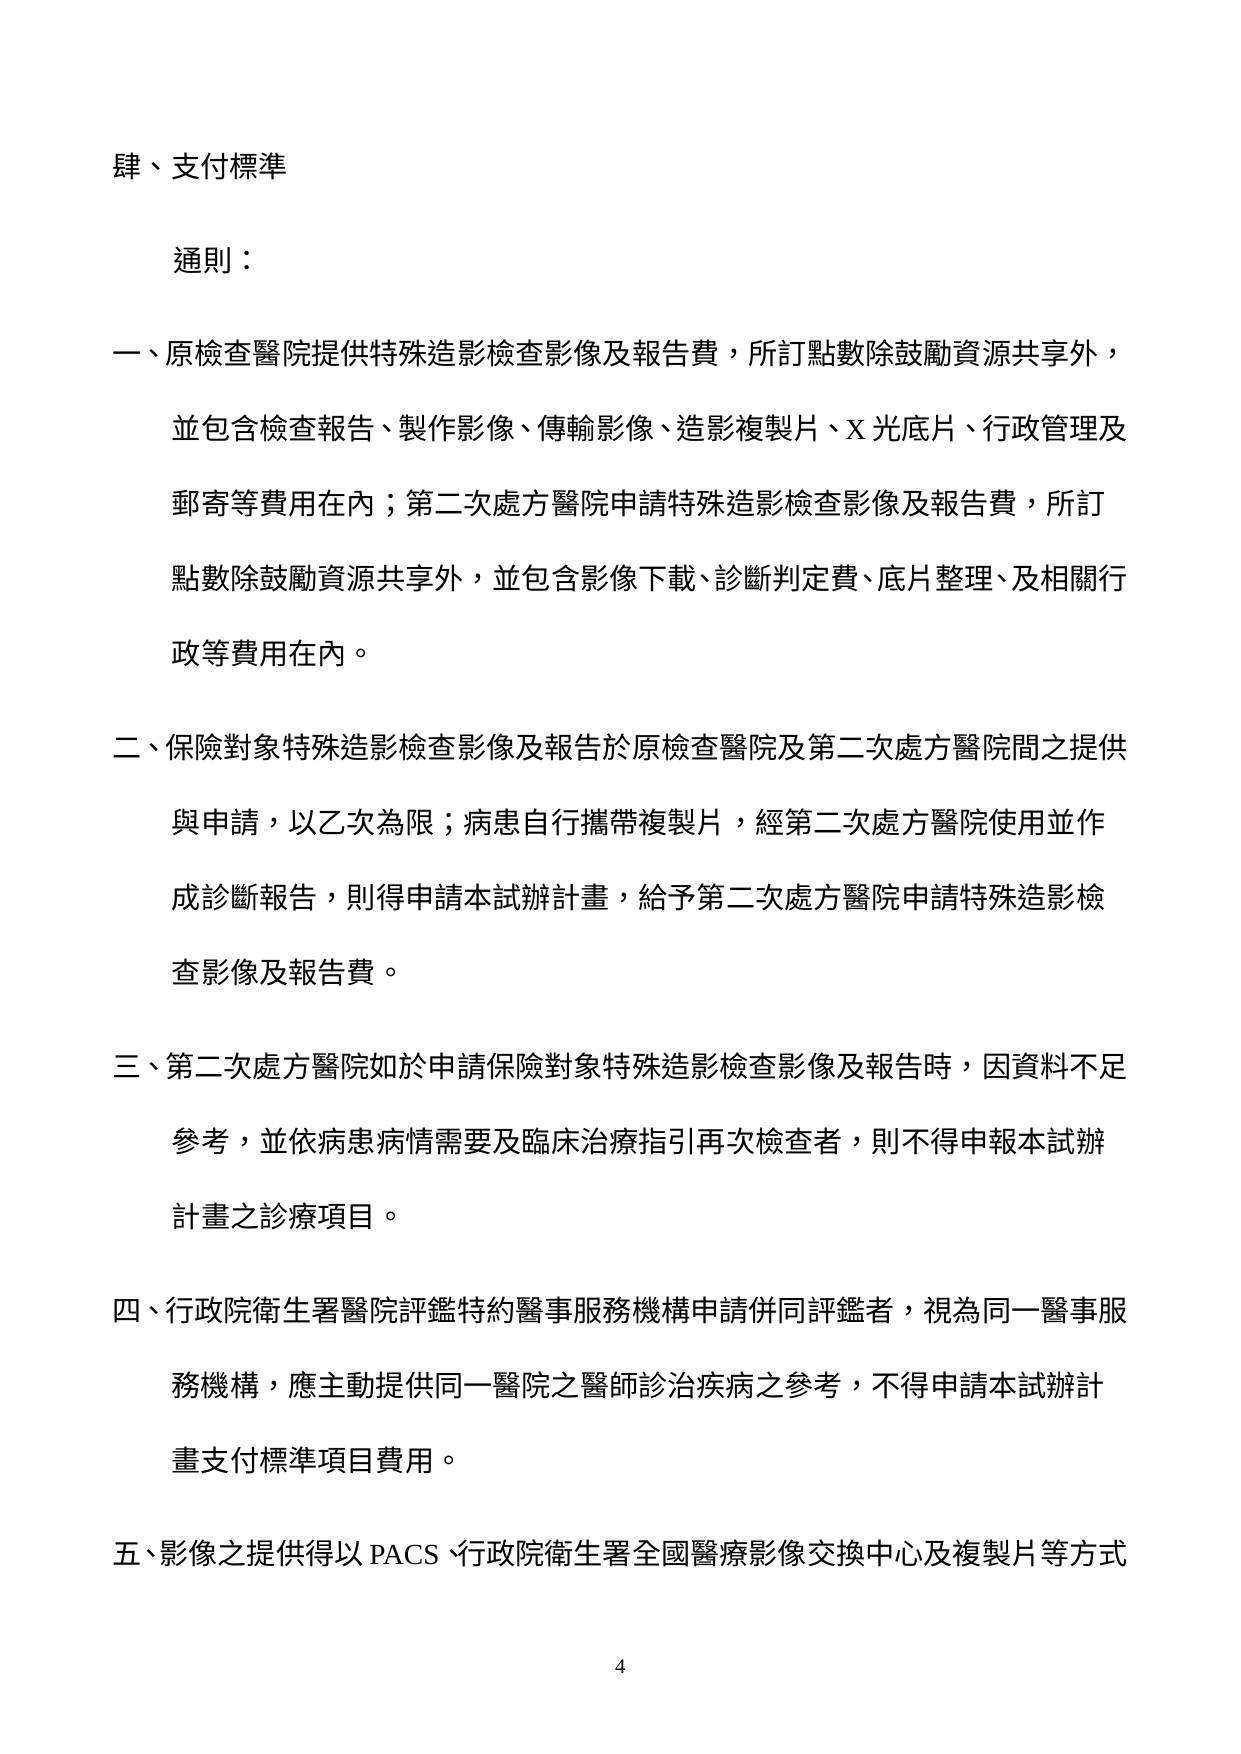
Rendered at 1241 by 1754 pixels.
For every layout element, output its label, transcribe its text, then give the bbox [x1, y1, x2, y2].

text 二、保險對象特殊造影檢查影像及報告於原檢查醫院及第二次處方醫院間之提供與申請，以乙次為限；病患自行攜帶複製片，經第二次處方醫院使用並作成診斷報告，則得申請本試辦計畫，給予第二次處方醫院申請特殊造影檢查影像及報告費。 [112, 708, 1128, 1008]
text 一、原檢查醫院提供特殊造影檢查影像及報告費，所訂點數除鼓勵資源共享外，並包含檢查報告、製作影像、傳輸影像、造影複製片、X光底片、行政管理及郵寄等費用在內；第二次處方醫院申請特殊造影檢查影像及報告費，所訂點數除鼓勵資源共享外，並包含影像下載、診斷判定費、底片整理、及相關行政等費用在內。 [112, 314, 1128, 689]
text 四、行政院衛生署醫院評鑑特約醫事服務機構申請併同評鑑者，視為同一醫事服務機構，應主動提供同一醫院之醫師診治疾病之參考，不得申請本試辦計畫支付標準項目費用。 [112, 1271, 1128, 1496]
text 五、影像之提供得以PACS、行政院衛生署全國醫療影像交換中心及複製片等方式 [112, 1514, 1128, 1589]
text 通則： [150, 221, 1128, 296]
text 肆、支付標準 [112, 127, 1128, 202]
text 三、第二次處方醫院如於申請保險對象特殊造影檢查影像及報告時，因資料不足參考，並依病患病情需要及臨床治療指引再次檢查者，則不得申報本試辦計畫之診療項目。 [112, 1027, 1128, 1252]
